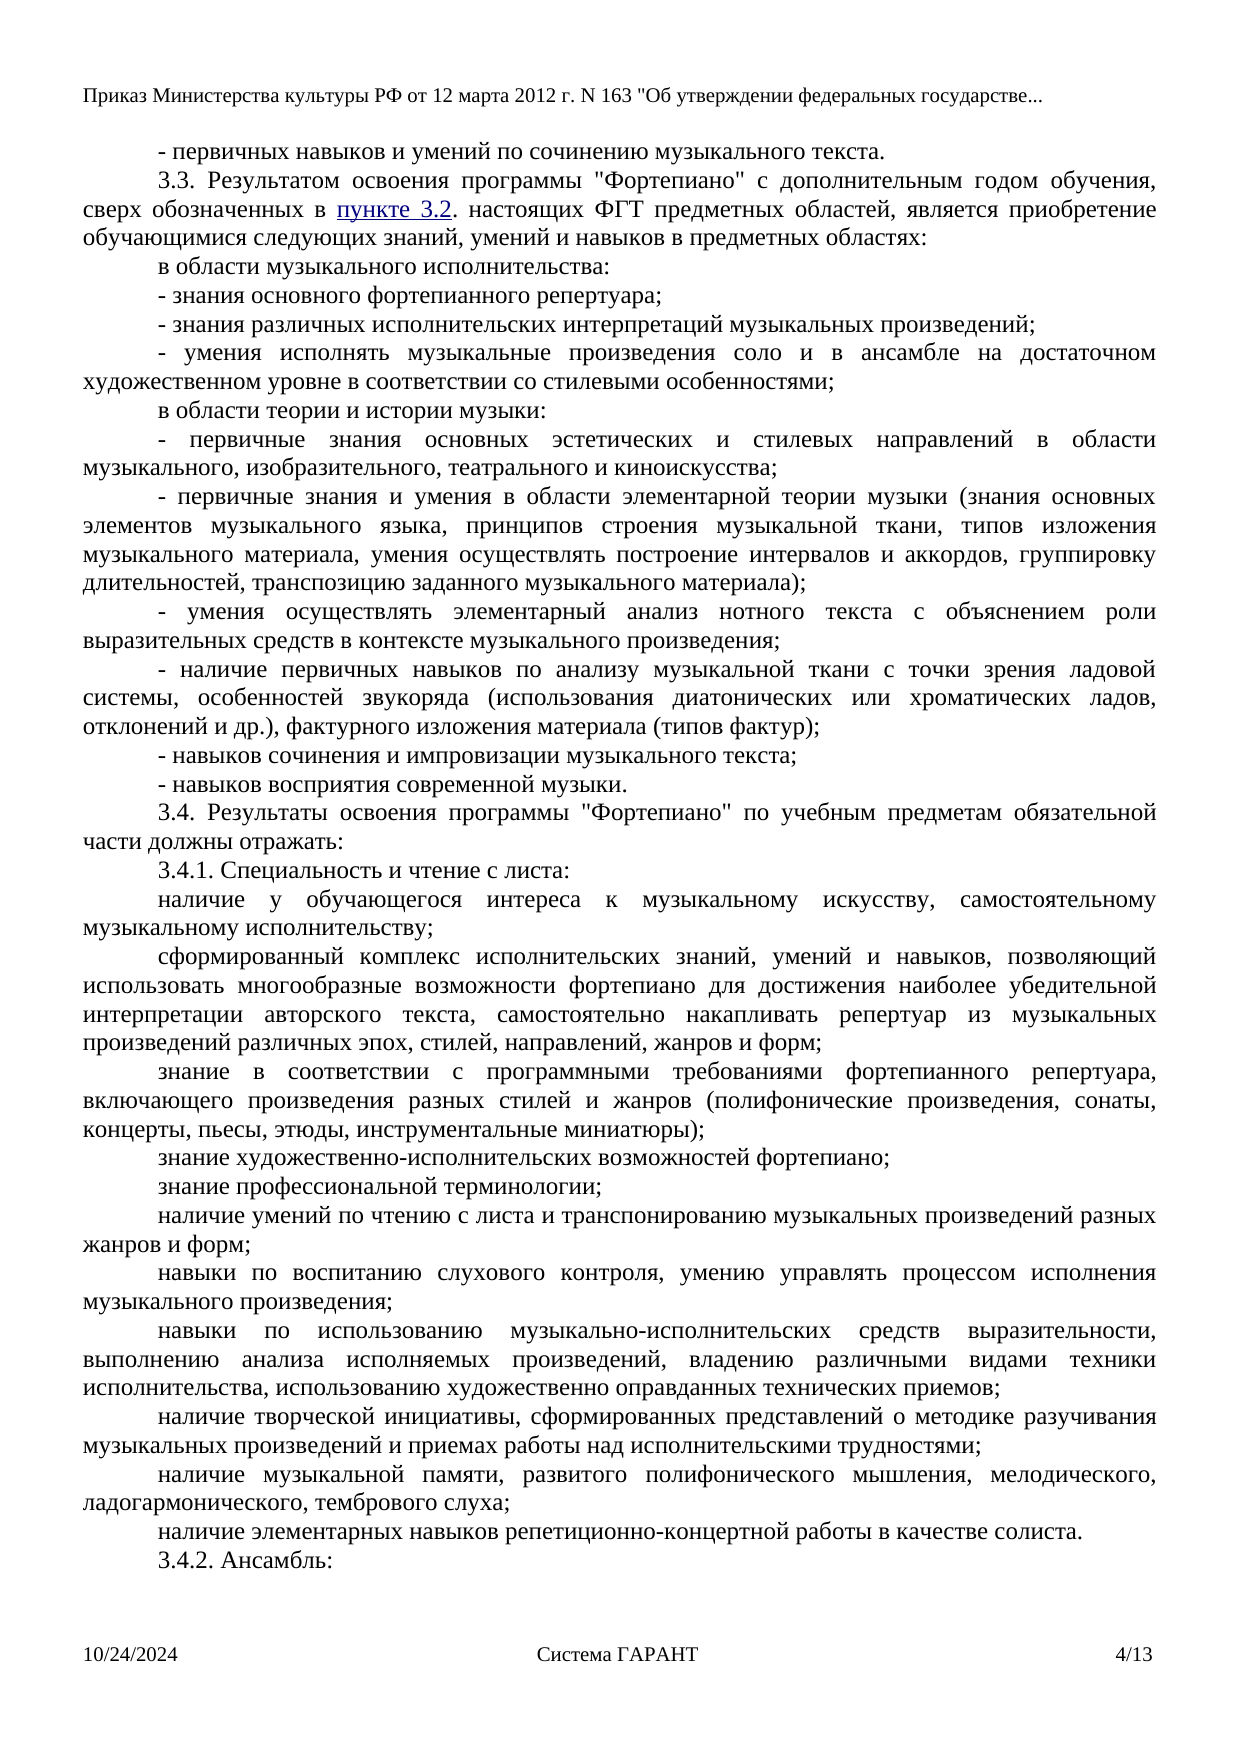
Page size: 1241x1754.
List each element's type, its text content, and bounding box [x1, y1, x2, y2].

text сформированный комплекс исполнительских знаний, умений и навыков, позволяющий использовать многообразные возможности фортепиано для достижения наиболее убедительной интерпретации авторского текста, самостоятельно накапливать репертуар из музыкальных произведений различных эпох, стилей, направлений, жанров и форм; [83, 941, 1157, 1056]
text 3.4. Результаты освоения программы "Фортепиано" по учебным предметам обязательной части должны отражать: [83, 797, 1157, 855]
text наличие музыкальной памяти, развитого полифонического мышления, мелодического, ладогармонического, тембрового слуха; [83, 1459, 1157, 1516]
text 3.4.2. Ансамбль: [83, 1545, 1157, 1574]
text - навыков сочинения и импровизации музыкального текста; [83, 740, 1157, 769]
text знание художественно-исполнительских возможностей фортепиано; [83, 1142, 1157, 1171]
text в области музыкального исполнительства: [83, 251, 1157, 280]
text - знания основного фортепианного репертуара; [83, 280, 1157, 309]
text знание профессиональной терминологии; [83, 1171, 1157, 1200]
text - знания различных исполнительских интерпретаций музыкальных произведений; [83, 309, 1157, 337]
text - первичные знания основных эстетических и стилевых направлений в области музыкального, изобразительного, театрального и киноискусства; [83, 424, 1157, 481]
text 3.4.1. Специальность и чтение с листа: [83, 855, 1157, 884]
text навыки по воспитанию слухового контроля, умению управлять процессом исполнения музыкального произведения; [83, 1257, 1157, 1315]
text - умения исполнять музыкальные произведения соло и в ансамбле на достаточном художественном уровне в соответствии со стилевыми особенностями; [83, 337, 1157, 395]
text в области теории и истории музыки: [83, 395, 1157, 424]
text наличие элементарных навыков репетиционно-концертной работы в качестве солиста. [83, 1516, 1157, 1545]
text знание в соответствии с программными требованиями фортепианного репертуара, включающего произведения разных стилей и жанров (полифонические произведения, сонаты, концерты, пьесы, этюды, инструментальные миниатюры); [83, 1056, 1157, 1142]
text наличие у обучающегося интереса к музыкальному искусству, самостоятельному музыкальному исполнительству; [83, 884, 1157, 941]
text 3.3. Результатом освоения программы "Фортепиано" с дополнительным годом обучения, сверх обозначенных в пункте 3.2. настоящих ФГТ предметных областей, является приобретение обучающимися следующих знаний, умений и навыков в предметных областях: [83, 165, 1157, 251]
text навыки по использованию музыкально-исполнительских средств выразительности, выполнению анализа исполняемых произведений, владению различными видами техники исполнительства, использованию художественно оправданных технических приемов; [83, 1315, 1157, 1401]
text - наличие первичных навыков по анализу музыкальной ткани с точки зрения ладовой системы, особенностей звукоряда (использования диатонических или хроматических ладов, отклонений и др.), фактурного изложения материала (типов фактур); [83, 654, 1157, 740]
text наличие творческой инициативы, сформированных представлений о методике разучивания музыкальных произведений и приемах работы над исполнительскими трудностями; [83, 1401, 1157, 1459]
text наличие умений по чтению с листа и транспонированию музыкальных произведений разных жанров и форм; [83, 1200, 1157, 1257]
text - навыков восприятия современной музыки. [83, 769, 1157, 797]
text - первичные знания и умения в области элементарной теории музыки (знания основных элементов музыкального языка, принципов строения музыкальной ткани, типов изложения музыкального материала, умения осуществлять построение интервалов и аккордов, группировку длительностей, транспозицию заданного музыкального материала); [83, 481, 1157, 596]
text - умения осуществлять элементарный анализ нотного текста с объяснением роли выразительных средств в контексте музыкального произведения; [83, 596, 1157, 654]
text - первичных навыков и умений по сочинению музыкального текста. [83, 136, 1157, 165]
